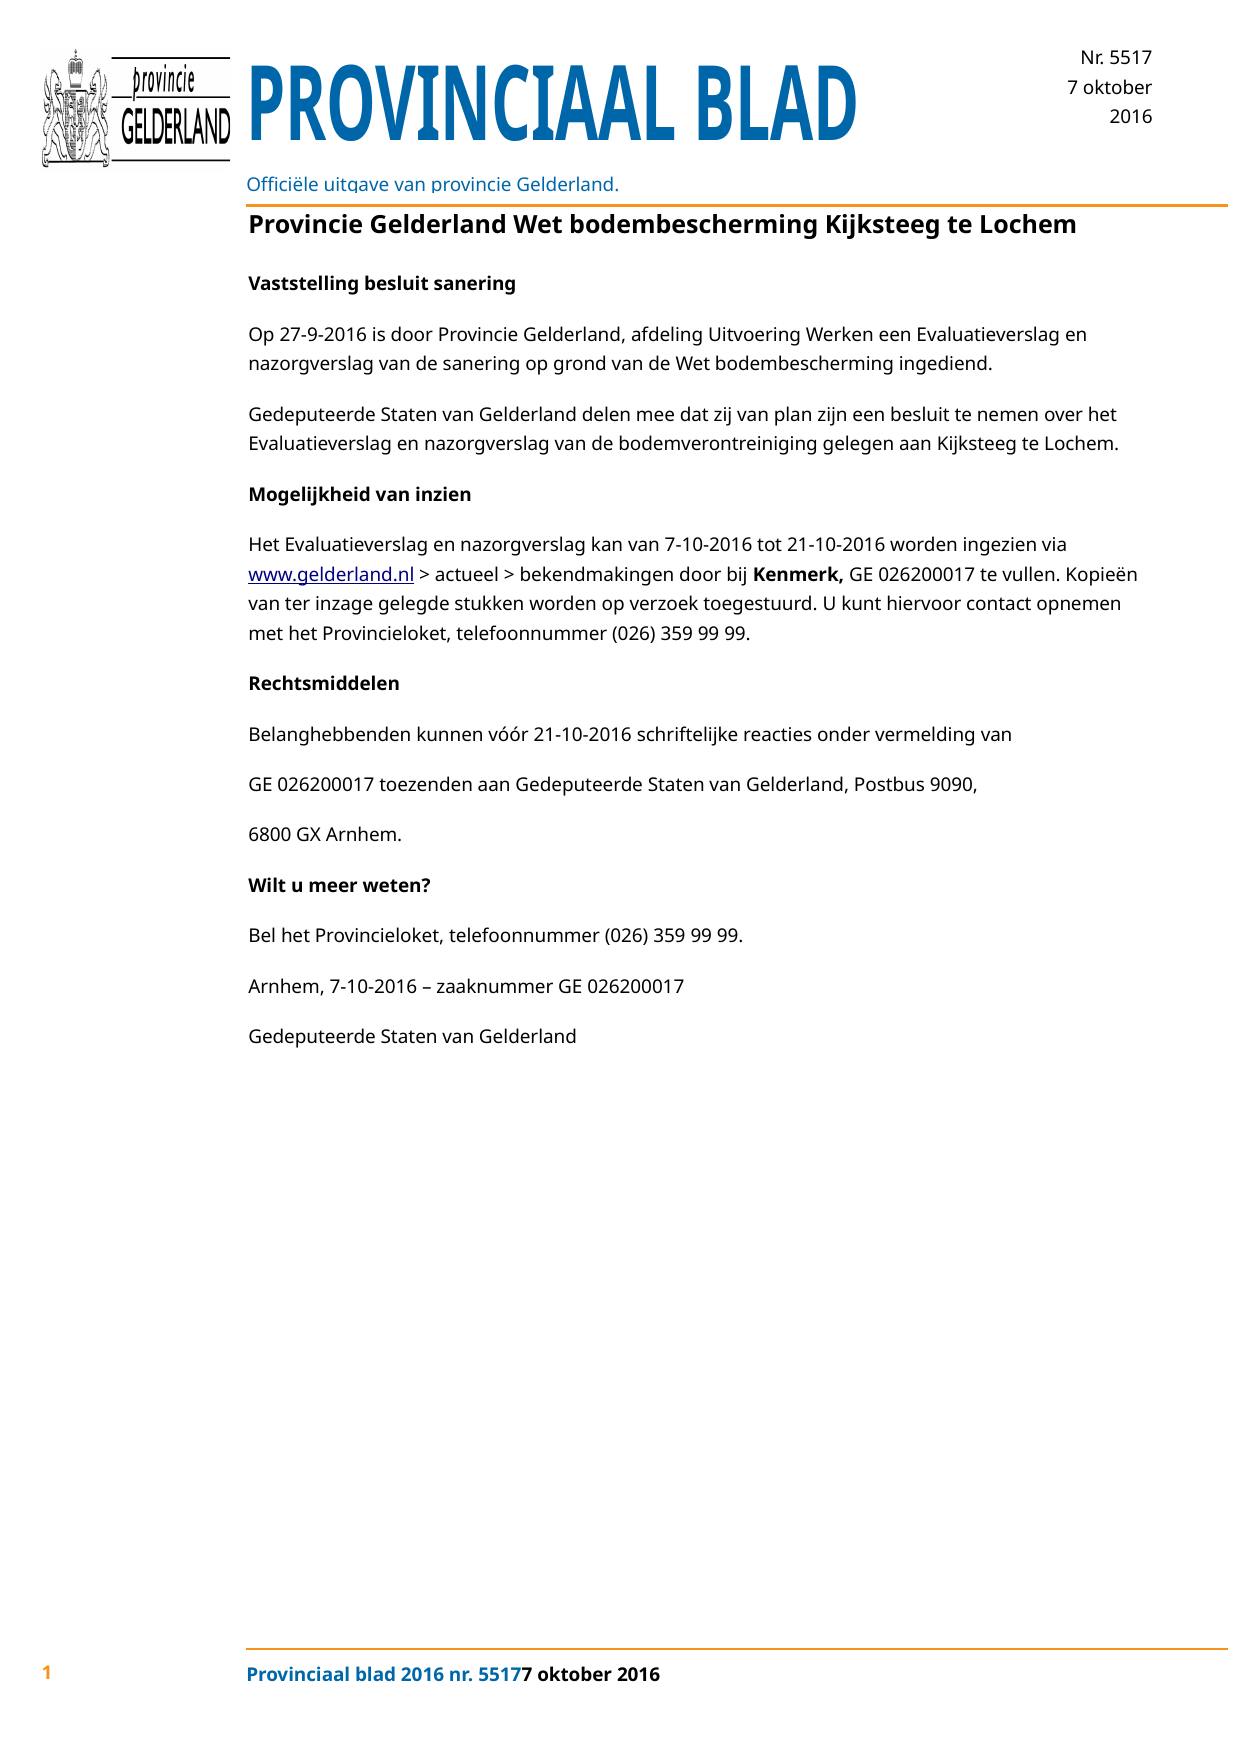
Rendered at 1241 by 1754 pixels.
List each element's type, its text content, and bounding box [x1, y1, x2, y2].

text Belanghebbenden kunnen vóór 21-10-2016 schriftelijke reacties onder vermelding van [248, 721, 1152, 746]
picture [41, 47, 231, 172]
text Rechtsmiddelen [248, 670, 1152, 696]
text Arnhem, 7-10-2016 – zaaknummer GE 026200017 [248, 973, 1152, 998]
text Provincie Gelderland Wet bodembescherming Kijksteeg te Lochem [248, 207, 1152, 241]
text Gedeputeerde Staten van Gelderland [248, 1023, 1152, 1049]
text Wilt u meer weten? [248, 872, 1152, 898]
text Mogelijkheid van inzien [248, 481, 1152, 506]
text Op 27-9-2016 is door Provincie Gelderland, afdeling Uitvoering Werken een Evaluatieverslag en nazorgverslag van de sanering op grond van de Wet bodembescherming ingediend. [248, 321, 1152, 376]
text Bel het Provincieloket, telefoonnummer (026) 359 99 99. [248, 922, 1152, 948]
text Vaststelling besluit sanering [248, 270, 1152, 296]
text GE 026200017 toezenden aan Gedeputeerde Staten van Gelderland, Postbus 9090, [248, 771, 1152, 797]
text Gedeputeerde Staten van Gelderland delen mee dat zij van plan zijn een besluit te nemen over het Evaluatieverslag en nazorgverslag van de bodemverontreiniging gelegen aan Kijksteeg te Lochem. [248, 401, 1152, 456]
text Het Evaluatieverslag en nazorgverslag kan van 7-10-2016 tot 21-10-2016 worden ingezien via www.gelderland.nl > actueel > bekendmakingen door bij Kenmerk, GE 026200017 te vullen. Kopieën van ter inzage gelegde stukken worden op verzoek toegestuurd. U kunt hiervoor contact opnemen met het Provincieloket, telefoonnummer (026) 359 99 99. [248, 531, 1152, 646]
text 6800 GX Arnhem. [248, 822, 1152, 847]
